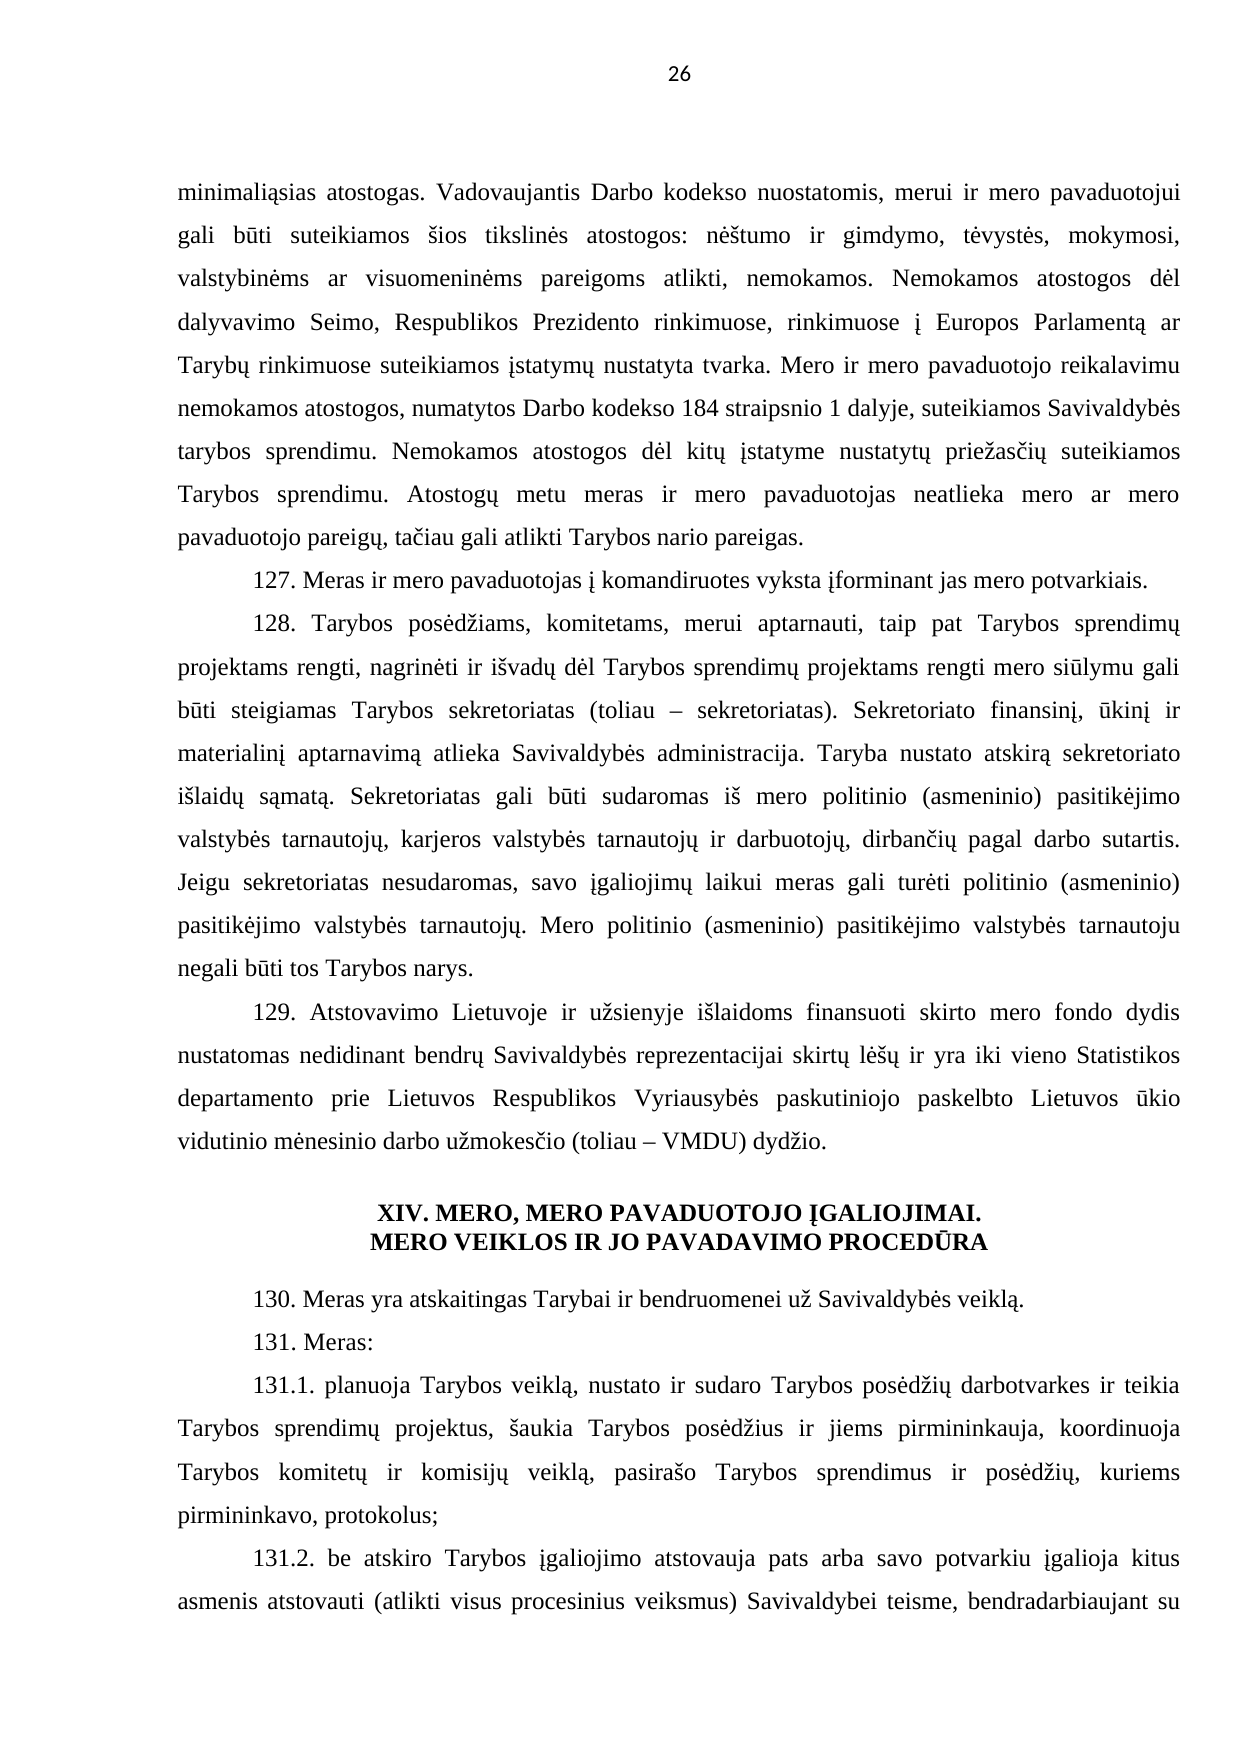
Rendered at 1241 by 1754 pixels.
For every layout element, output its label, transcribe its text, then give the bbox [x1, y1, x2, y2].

text XIV. MERO, MERO PAVADUOTOJO ĮGALIOJIMAI. [177, 1198, 1181, 1227]
text 127. Meras ir mero pavaduotojas į komandiruotes vyksta įforminant jas mero potvarkiais. [177, 565, 1181, 594]
text 131.1. planuoja Tarybos veiklą, nustato ir sudaro Tarybos posėdžių darbotvarkes ir teikia Tarybos sprendimų projektus, šaukia Tarybos posėdžius ir jiems pirmininkauja, koordinuoja Tarybos komitetų ir komisijų veiklą, pasirašo Tarybos sprendimus ir posėdžių, kuriems pirmininkavo, protokolus; [177, 1370, 1181, 1528]
text 129. Atstovavimo Lietuvoje ir užsienyje išlaidoms finansuoti skirto mero fondo dydis nustatomas nedidinant bendrų Savivaldybės reprezentacijai skirtų lėšų ir yra iki vieno Statistikos departamento prie Lietuvos Respublikos Vyriausybės paskutiniojo paskelbto Lietuvos ūkio vidutinio mėnesinio darbo užmokesčio (toliau – VMDU) dydžio. [177, 997, 1181, 1155]
text MERO VEIKLOS IR JO PAVADAVIMO PROCEDŪRA [177, 1227, 1181, 1255]
text 130. Meras yra atskaitingas Tarybai ir bendruomenei už Savivaldybės veiklą. [177, 1284, 1181, 1313]
text 128. Tarybos posėdžiams, komitetams, merui aptarnauti, taip pat Tarybos sprendimų projektams rengti, nagrinėti ir išvadų dėl Tarybos sprendimų projektams rengti mero siūlymu gali būti steigiamas Tarybos sekretoriatas (toliau – sekretoriatas). Sekretoriato finansinį, ūkinį ir materialinį aptarnavimą atlieka Savivaldybės administracija. Taryba nustato atskirą sekretoriato išlaidų sąmatą. Sekretoriatas gali būti sudaromas iš mero politinio (asmeninio) pasitikėjimo valstybės tarnautojų, karjeros valstybės tarnautojų ir darbuotojų, dirbančių pagal darbo sutartis. Jeigu sekretoriatas nesudaromas, savo įgaliojimų laikui meras gali turėti politinio (asmeninio) pasitikėjimo valstybės tarnautojų. Mero politinio (asmeninio) pasitikėjimo valstybės tarnautoju negali būti tos Tarybos narys. [177, 608, 1181, 982]
text minimaliąsias atostogas. Vadovaujantis Darbo kodekso nuostatomis, merui ir mero pavaduotojui gali būti suteikiamos šios tikslinės atostogos: nėštumo ir gimdymo, tėvystės, mokymosi, valstybinėms ar visuomeninėms pareigoms atlikti, nemokamos. Nemokamos atostogos dėl dalyvavimo Seimo, Respublikos Prezidento rinkimuose, rinkimuose į Europos Parlamentą ar Tarybų rinkimuose suteikiamos įstatymų nustatyta tvarka. Mero ir mero pavaduotojo reikalavimu nemokamos atostogos, numatytos Darbo kodekso 184 straipsnio 1 dalyje, suteikiamos Savivaldybės tarybos sprendimu. Nemokamos atostogos dėl kitų įstatyme nustatytų priežasčių suteikiamos Tarybos sprendimu. Atostogų metu meras ir mero pavaduotojas neatlieka mero ar mero pavaduotojo pareigų, tačiau gali atlikti Tarybos nario pareigas. [177, 177, 1181, 551]
text 131. Meras: [177, 1327, 1181, 1356]
text 131.2. be atskiro Tarybos įgaliojimo atstovauja pats arba savo potvarkiu įgalioja kitus asmenis atstovauti (atlikti visus procesinius veiksmus) Savivaldybei teisme, bendradarbiaujant su [177, 1543, 1181, 1615]
